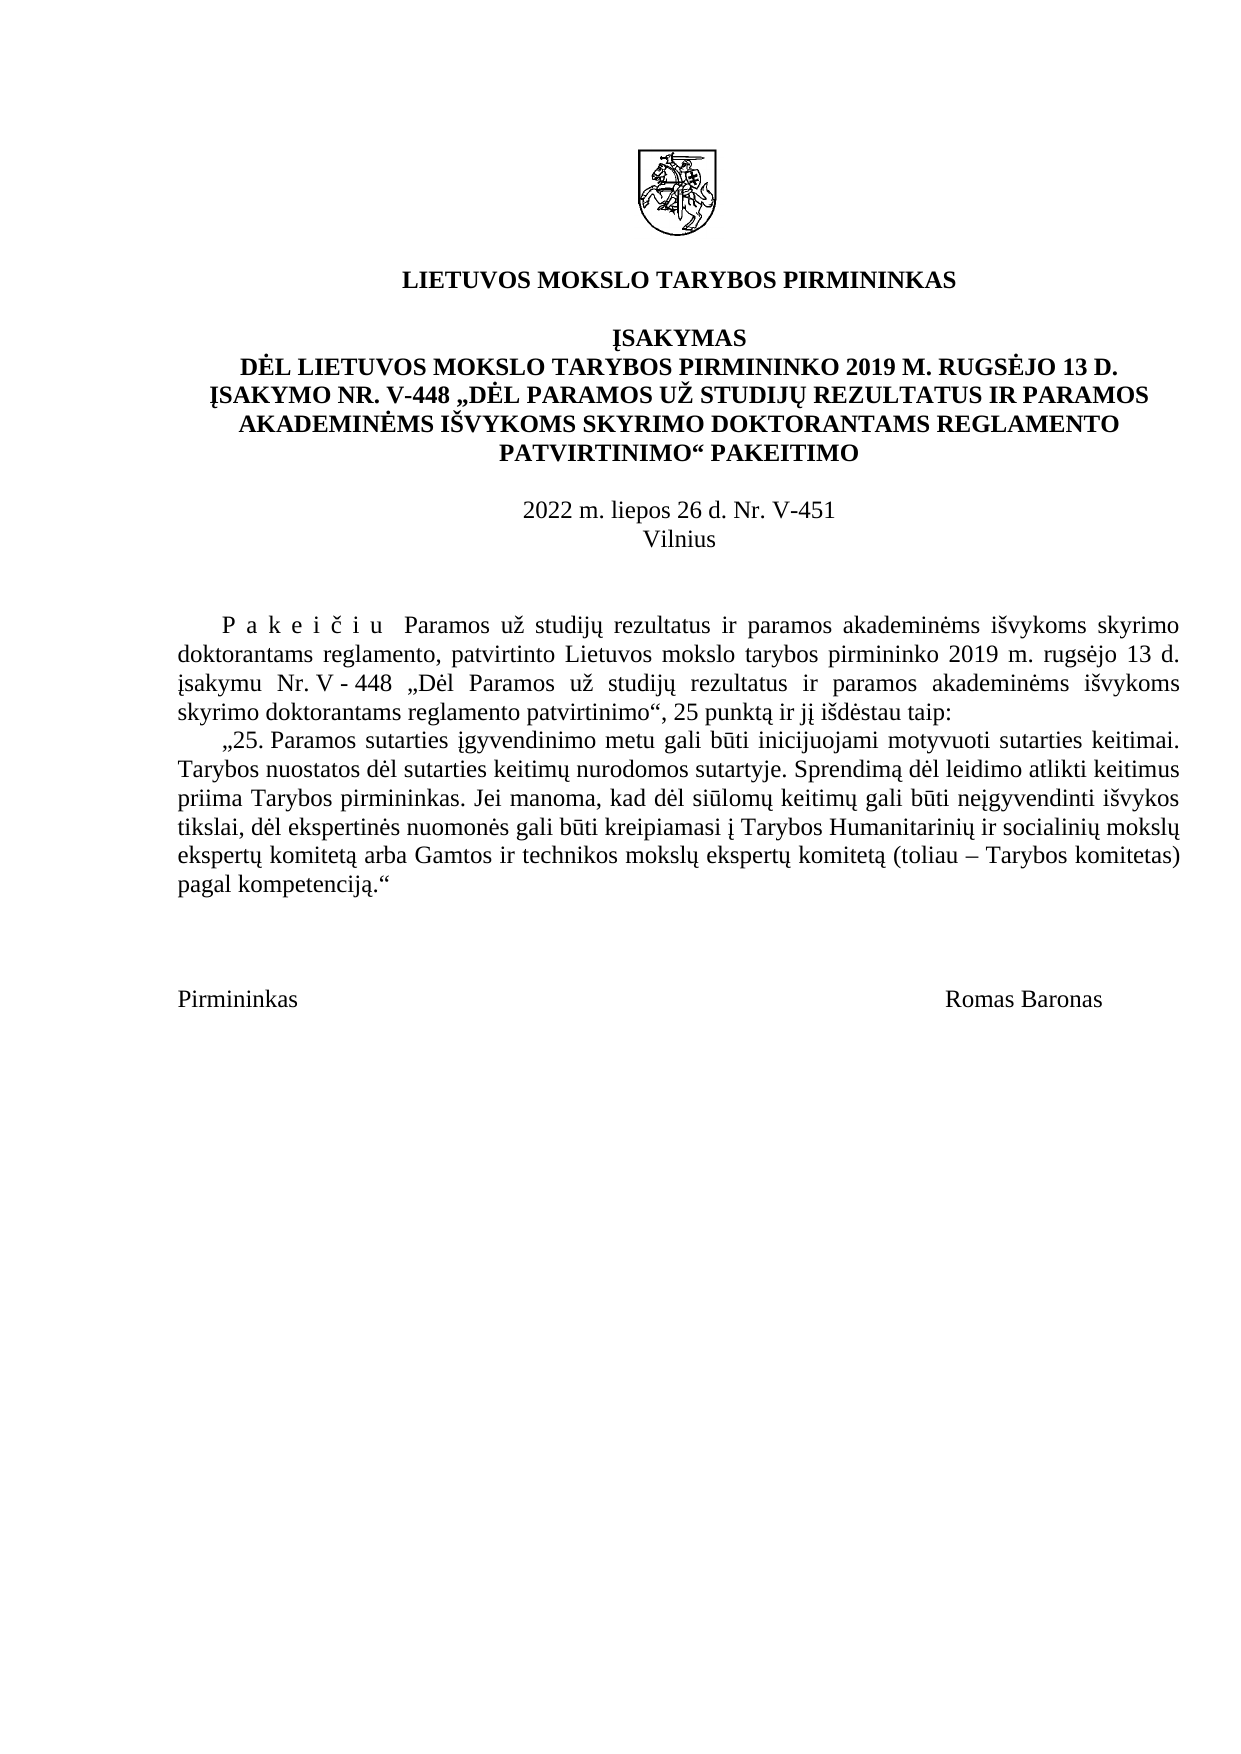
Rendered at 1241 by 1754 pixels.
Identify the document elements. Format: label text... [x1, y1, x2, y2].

text P a k e i č i u Paramos už studijų rezultatus ir paramos akademinėms išvykoms skyrimo doktorantams reglamento, patvirtinto Lietuvos mokslo tarybos pirmininko 2019 m. rugsėjo 13 d. įsakymu Nr. V - 448 „Dėl Paramos už studijų rezultatus ir paramos akademinėms išvykoms skyrimo doktorantams reglamento patvirtinimo“, 25 punktą ir jį išdėstau taip: [177, 610, 1181, 725]
text Vilnius [177, 524, 1181, 553]
text 2022 m. liepos 26 d. Nr. V-451 [177, 495, 1181, 524]
text ĮSAKYMAS [177, 323, 1181, 352]
text Pirmininkas Romas Baronas [177, 984, 1181, 1013]
subtitle DĖL LIETUVOS MOKSLO TARYBOS PIRMININKO 2019 M. RUGSĖJO 13 D. ĮSAKYMO NR. V-448 „DĖL paramos už studijų rezultatus ir paramos akademinėms išvykoms skyrimo doktorantams reglamento patvirtinimo“ pakeitimo [177, 352, 1181, 467]
subtitle „25. Paramos sutarties įgyvendinimo metu gali būti inicijuojami motyvuoti sutarties keitimai. Tarybos nuostatos dėl sutarties keitimų nurodomos sutartyje. Sprendimą dėl leidimo atlikti keitimus priima Tarybos pirmininkas. Jei manoma, kad dėl siūlomų keitimų gali būti neįgyvendinti išvykos tikslai, dėl ekspertinės nuomonės gali būti kreipiamasi į Tarybos Humanitarinių ir socialinių mokslų ekspertų komitetą arba Gamtos ir technikos mokslų ekspertų komitetą (toliau – Tarybos komitetas) pagal kompetenciją.“ [177, 725, 1181, 898]
text LIETUVOS MOKSLO TARYBOS PIRMININKAS [177, 265, 1181, 294]
